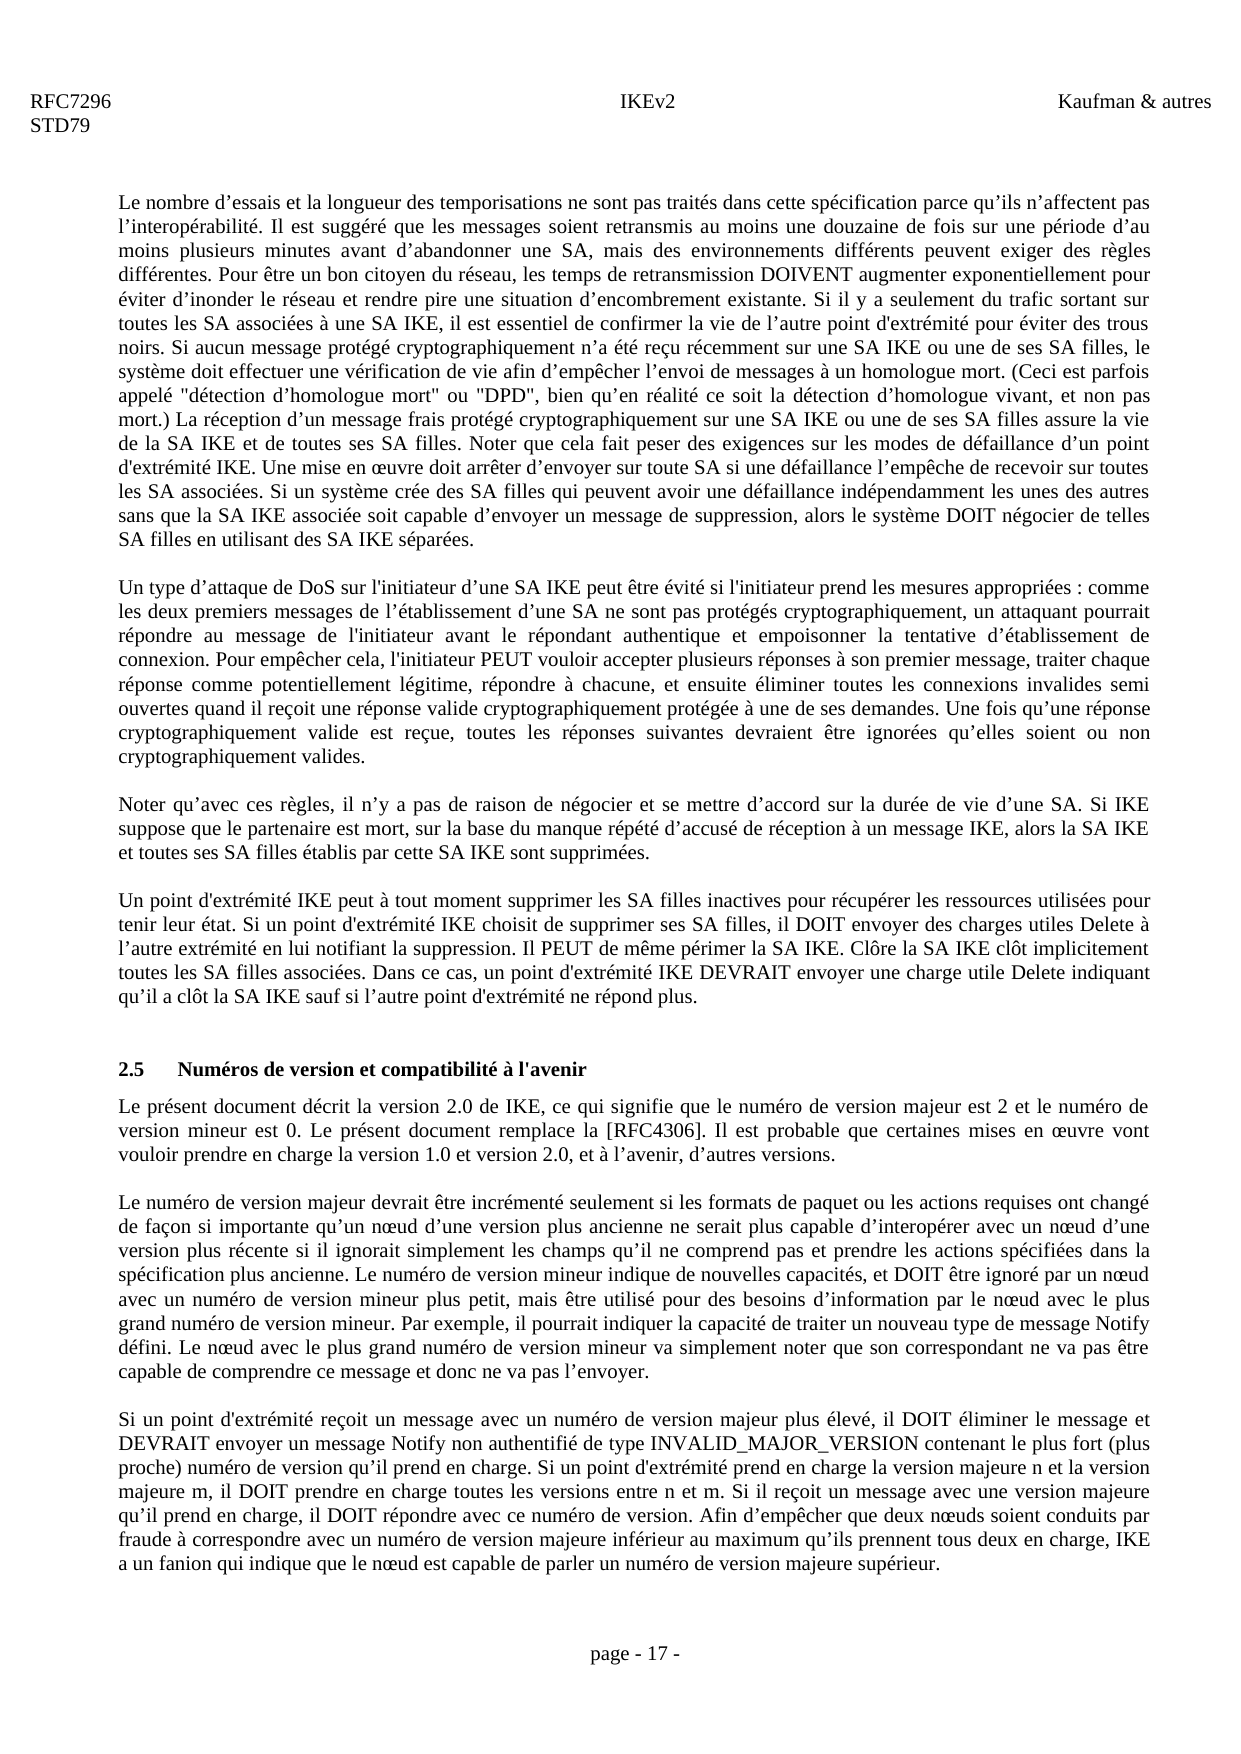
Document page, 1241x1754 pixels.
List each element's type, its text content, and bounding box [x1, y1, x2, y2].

text Un type d’attaque de DoS sur l'initiateur d’une SA IKE peut être évité si l'initiateur prend les mesures appropriées : comme les deux premiers messages de l’établissement d’une SA ne sont pas protégés cryptographiquement, un attaquant pourrait répondre au message de l'initiateur avant le répondant authentique et empoisonner la tentative d’établissement de connexion. Pour empêcher cela, l'initiateur PEUT vouloir accepter plusieurs réponses à son premier message, traiter chaque réponse comme potentiellement légitime, répondre à chacune, et ensuite éliminer toutes les connexions invalides semi ouvertes quand il reçoit une réponse valide cryptographiquement protégée à une de ses demandes. Une fois qu’une réponse cryptographiquement valide est reçue, toutes les réponses suivantes devraient être ignorées qu’elles soient ou non cryptographiquement valides. [118, 575, 1152, 768]
text Si un point d'extrémité reçoit un message avec un numéro de version majeur plus élevé, il DOIT éliminer le message et DEVRAIT envoyer un message Notify non authentifié de type INVALID_MAJOR_VERSION contenant le plus fort (plus proche) numéro de version qu’il prend en charge. Si un point d'extrémité prend en charge la version majeure n et la version majeure m, il DOIT prendre en charge toutes les versions entre n et m. Si il reçoit un message avec une version majeure qu’il prend en charge, il DOIT répondre avec ce numéro de version. Afin d’empêcher que deux nœuds soient conduits par fraude à correspondre avec un numéro de version majeure inférieur au maximum qu’ils prennent tous deux en charge, IKE a un fanion qui indique que le nœud est capable de parler un numéro de version majeure supérieur. [118, 1407, 1152, 1575]
text Le présent document décrit la version 2.0 de IKE, ce qui signifie que le numéro de version majeur est 2 et le numéro de version mineur est 0. Le présent document remplace la [RFC4306]. Il est probable que certaines mises en œuvre vont vouloir prendre en charge la version 1.0 et version 2.0, et à l’avenir, d’autres versions. [118, 1094, 1152, 1166]
text Le nombre d’essais et la longueur des temporisations ne sont pas traités dans cette spécification parce qu’ils n’affectent pas l’interopérabilité. Il est suggéré que les messages soient retransmis au moins une douzaine de fois sur une période d’au moins plusieurs minutes avant d’abandonner une SA, mais des environnements différents peuvent exiger des règles différentes. Pour être un bon citoyen du réseau, les temps de retransmission DOIVENT augmenter exponentiellement pour éviter d’inonder le réseau et rendre pire une situation d’encombrement existante. Si il y a seulement du trafic sortant sur toutes les SA associées à une SA IKE, il est essentiel de confirmer la vie de l’autre point d'extrémité pour éviter des trous noirs. Si aucun message protégé cryptographiquement n’a été reçu récemment sur une SA IKE ou une de ses SA filles, le système doit effectuer une vérification de vie afin d’empêcher l’envoi de messages à un homologue mort. (Ceci est parfois appelé "détection d’homologue mort" ou "DPD", bien qu’en réalité ce soit la détection d’homologue vivant, et non pas mort.) La réception d’un message frais protégé cryptographiquement sur une SA IKE ou une de ses SA filles assure la vie de la SA IKE et de toutes ses SA filles. Noter que cela fait peser des exigences sur les modes de défaillance d’un point d'extrémité IKE. Une mise en œuvre doit arrêter d’envoyer sur toute SA si une défaillance l’empêche de recevoir sur toutes les SA associées. Si un système crée des SA filles qui peuvent avoir une défaillance indépendamment les unes des autres sans que la SA IKE associée soit capable d’envoyer un message de suppression, alors le système DOIT négocier de telles SA filles en utilisant des SA IKE séparées. [118, 190, 1152, 551]
subtitle 2.5 Numéros de version et compatibilité à l'avenir [118, 1057, 1152, 1081]
text Un point d'extrémité IKE peut à tout moment supprimer les SA filles inactives pour récupérer les ressources utilisées pour tenir leur état. Si un point d'extrémité IKE choisit de supprimer ses SA filles, il DOIT envoyer des charges utiles Delete à l’autre extrémité en lui notifiant la suppression. Il PEUT de même périmer la SA IKE. Clôre la SA IKE clôt implicitement toutes les SA filles associées. Dans ce cas, un point d'extrémité IKE DEVRAIT envoyer une charge utile Delete indiquant qu’il a clôt la SA IKE sauf si l’autre point d'extrémité ne répond plus. [118, 888, 1152, 1008]
text Le numéro de version majeur devrait être incrémenté seulement si les formats de paquet ou les actions requises ont changé de façon si importante qu’un nœud d’une version plus ancienne ne serait plus capable d’interopérer avec un nœud d’une version plus récente si il ignorait simplement les champs qu’il ne comprend pas et prendre les actions spécifiées dans la spécification plus ancienne. Le numéro de version mineur indique de nouvelles capacités, et DOIT être ignoré par un nœud avec un numéro de version mineur plus petit, mais être utilisé pour des besoins d’information par le nœud avec le plus grand numéro de version mineur. Par exemple, il pourrait indiquer la capacité de traiter un nouveau type de message Notify défini. Le nœud avec le plus grand numéro de version mineur va simplement noter que son correspondant ne va pas être capable de comprendre ce message et donc ne va pas l’envoyer. [118, 1190, 1152, 1383]
text Noter qu’avec ces règles, il n’y a pas de raison de négocier et se mettre d’accord sur la durée de vie d’une SA. Si IKE suppose que le partenaire est mort, sur la base du manque répété d’accusé de réception à un message IKE, alors la SA IKE et toutes ses SA filles établis par cette SA IKE sont supprimées. [118, 792, 1152, 864]
